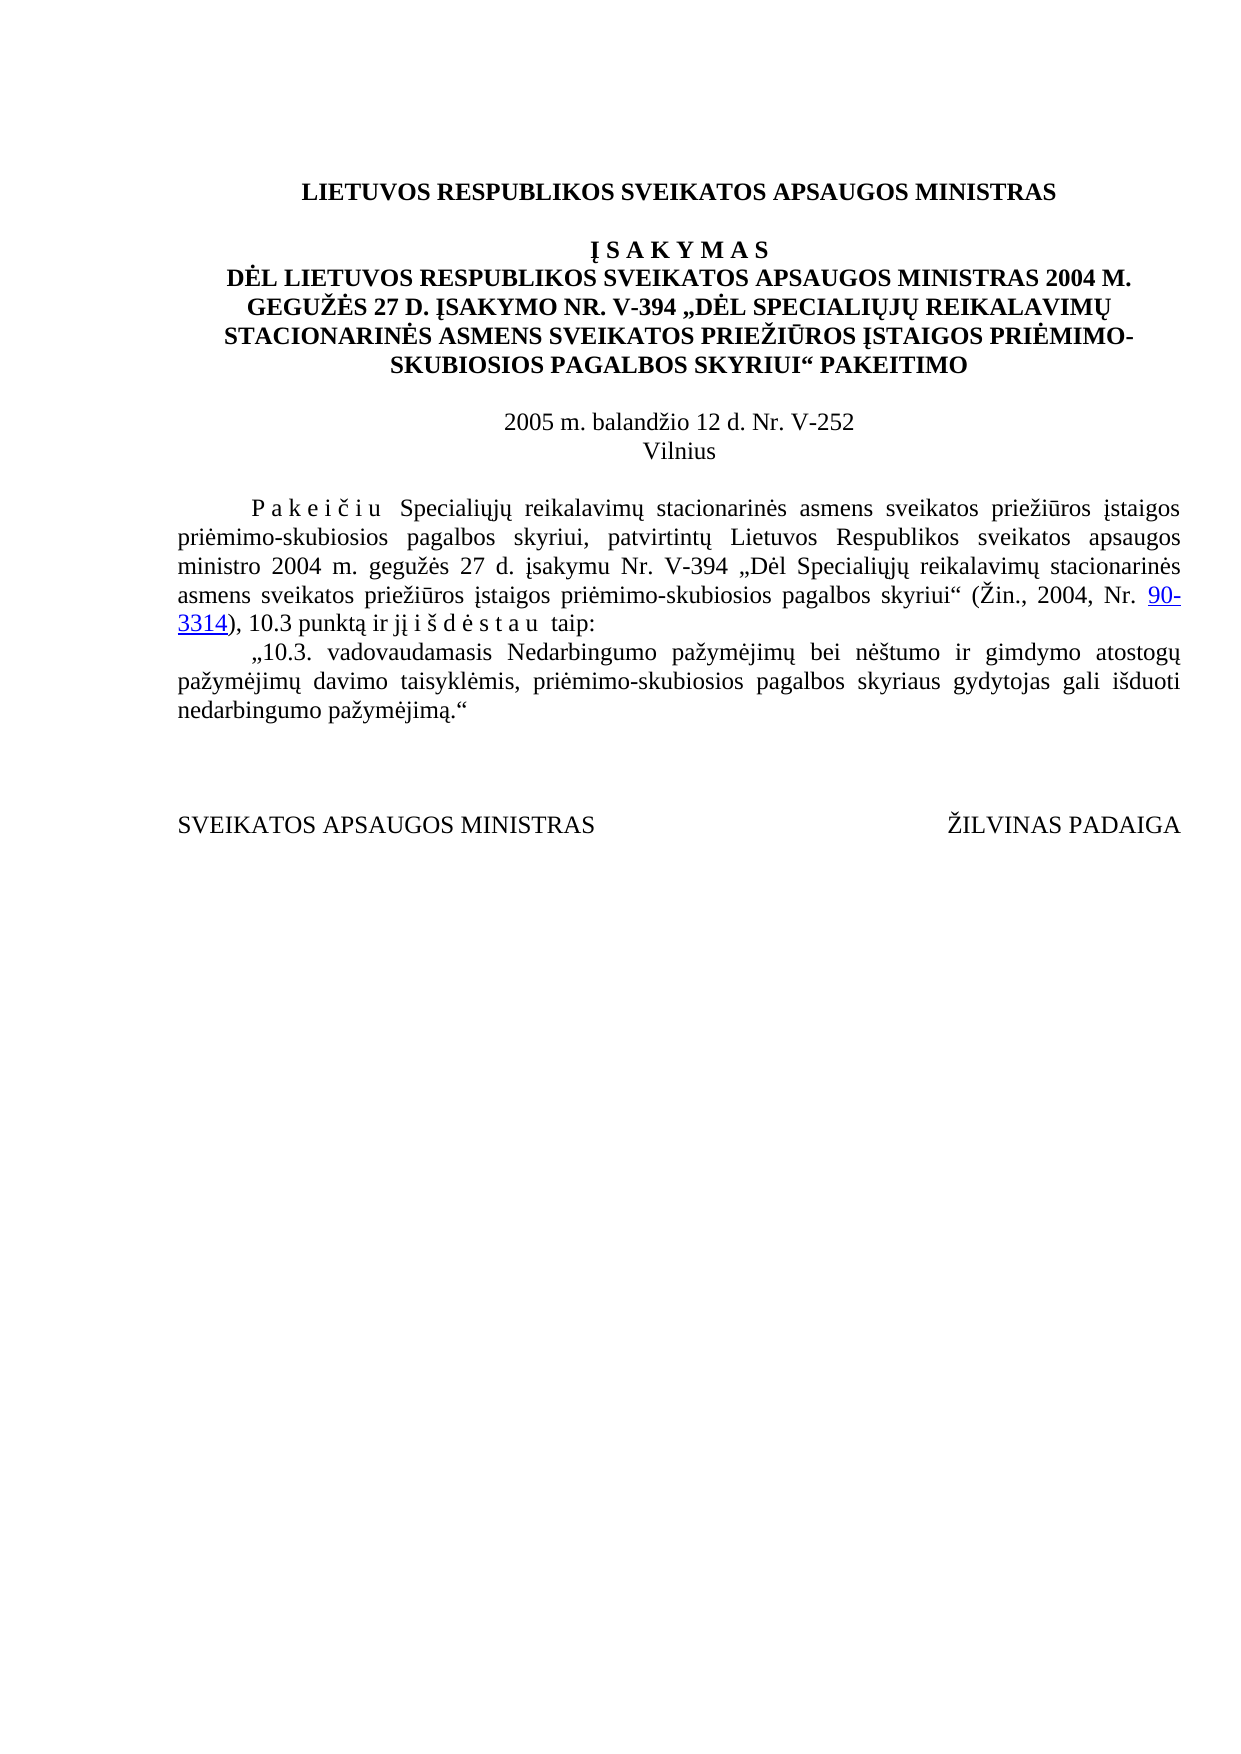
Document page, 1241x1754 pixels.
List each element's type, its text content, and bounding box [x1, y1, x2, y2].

text Pakeičiu Specialiųjų reikalavimų stacionarinės asmens sveikatos priežiūros įstaigos priėmimo-skubiosios pagalbos skyriui, patvirtintų Lietuvos Respublikos sveikatos apsaugos ministro 2004 m. gegužės 27 d. įsakymu Nr. V-394 „Dėl Specialiųjų reikalavimų stacionarinės asmens sveikatos priežiūros įstaigos priėmimo-skubiosios pagalbos skyriui“ (Žin., 2004, Nr. 90-3314), 10.3 punktą ir jį išdėstau taip: [177, 493, 1181, 637]
text 2005 m. balandžio 12 d. Nr. V-252 [177, 407, 1181, 436]
text LIETUVOS RESPUBLIKOS SVEIKATOS APSAUGOS MINISTRAS [177, 177, 1181, 206]
text Vilnius [177, 436, 1181, 465]
text Į S A K Y M A S [177, 235, 1181, 263]
text „10.3. vadovaudamasis Nedarbingumo pažymėjimų bei nėštumo ir gimdymo atostogų pažymėjimų davimo taisyklėmis, priėmimo-skubiosios pagalbos skyriaus gydytojas gali išduoti nedarbingumo pažymėjimą.“ [177, 637, 1181, 723]
text SVEIKATOS APSAUGOS MINISTRAS ŽILVINAS PADAIGA [177, 810, 1181, 838]
text DĖL LIETUVOS RESPUBLIKOS SVEIKATOS APSAUGOS MINISTRAS 2004 M. GEGUŽĖS 27 D. ĮSAKYMO NR. V-394 „DĖL SPECIALIŲJŲ REIKALAVIMŲ STACIONARINĖS ASMENS SVEIKATOS PRIEŽIŪROS ĮSTAIGOS PRIĖMIMO-SKUBIOSIOS PAGALBOS SKYRIUI“ PAKEITIMO [177, 263, 1181, 378]
